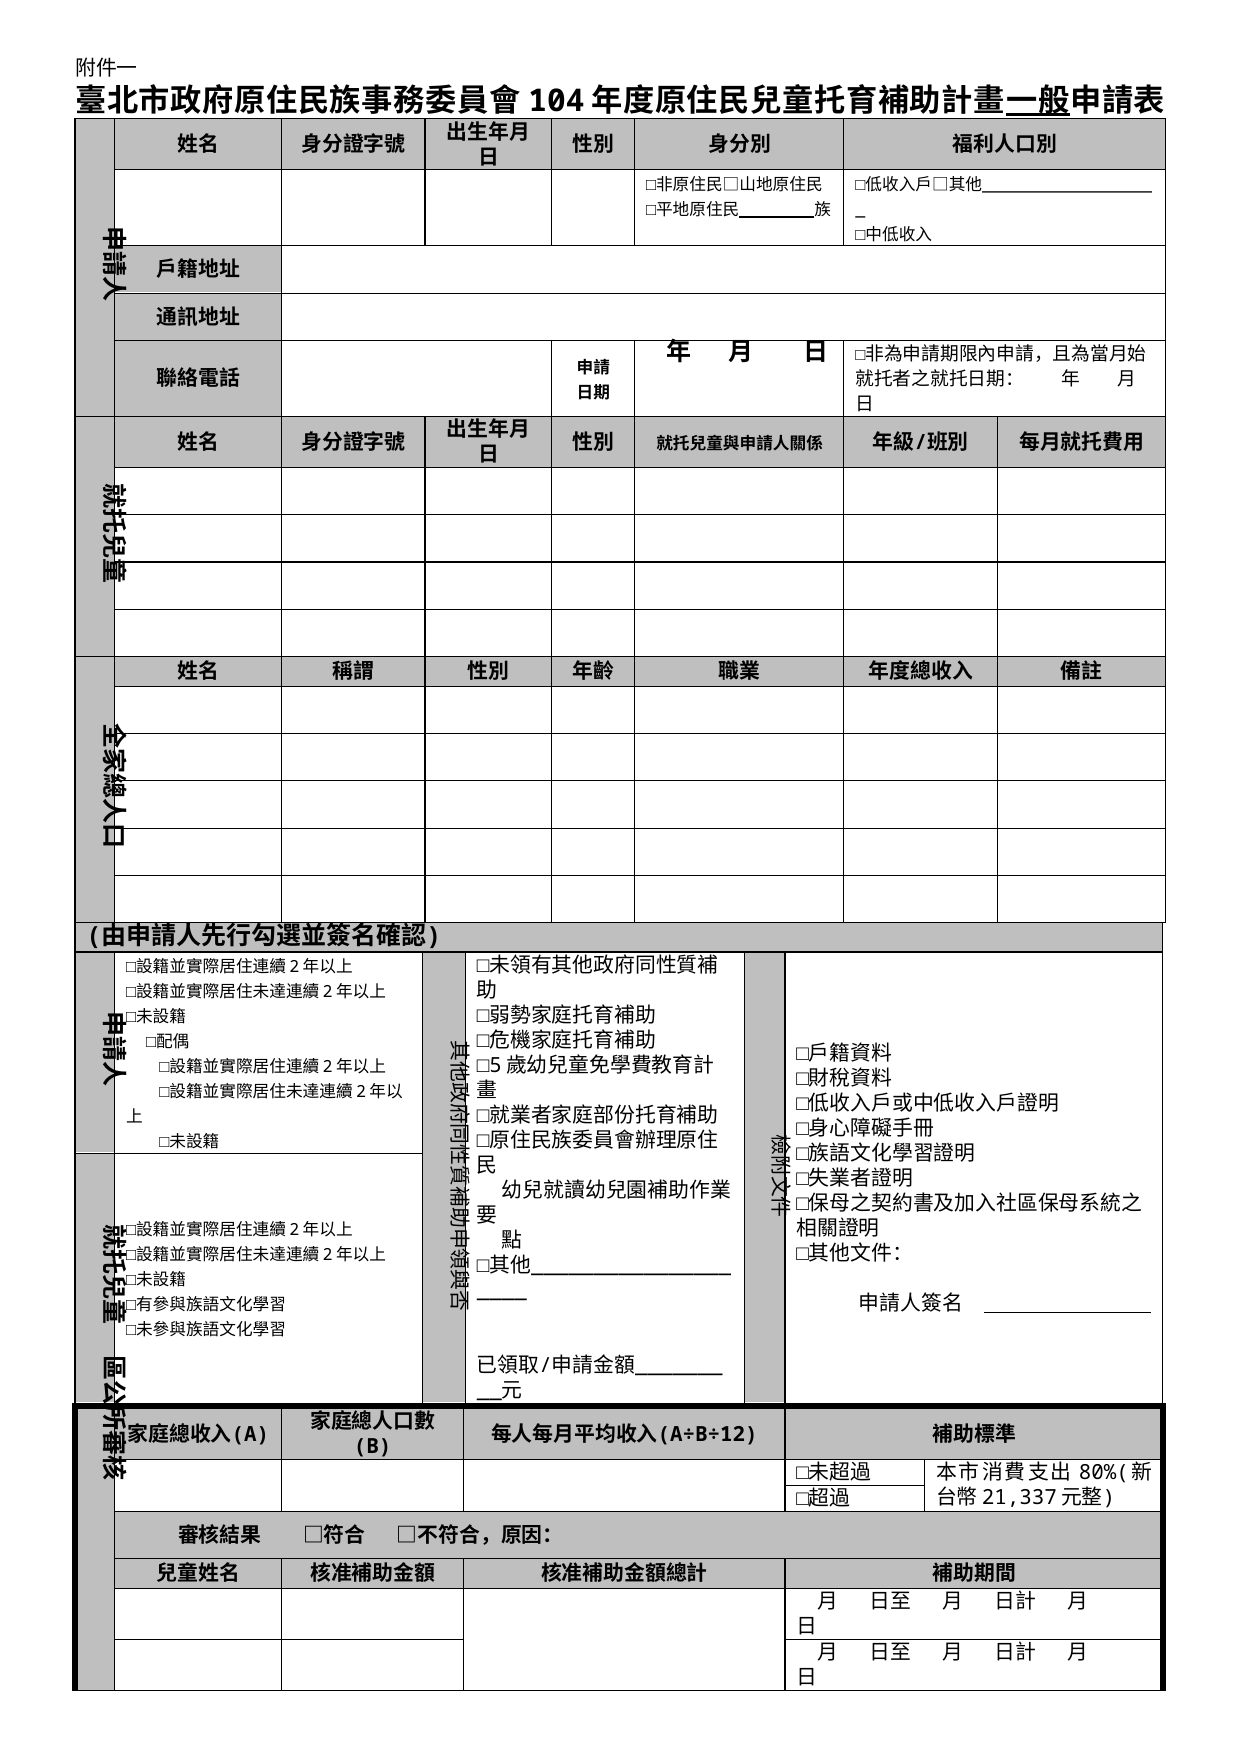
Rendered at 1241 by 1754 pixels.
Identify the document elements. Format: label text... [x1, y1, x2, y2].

table_cell [464, 1460, 784, 1511]
table_cell [552, 687, 634, 733]
table_cell □設籍並實際居住連續2年以上 □設籍並實際居住未達連續2年以上 □未設籍 □有參與族語文化學習 □未參與族語文化學習 [115, 1154, 422, 1402]
table_cell 備註 [998, 657, 1165, 686]
table_cell 補助標準 [786, 1409, 1160, 1459]
table_cell [426, 610, 551, 656]
table_cell [425, 294, 551, 340]
table_header 身分證字號 [282, 119, 424, 169]
table_cell □非為申請期限內申請，且為當月始就托者之就托日期： 年 月 日 [844, 341, 1165, 416]
table_cell [426, 468, 551, 514]
table_cell [115, 734, 281, 780]
table_cell [844, 687, 997, 733]
table_cell [635, 246, 844, 292]
table_cell [844, 781, 997, 827]
table_cell 姓名 [115, 417, 281, 467]
table_cell 審核結果 □符合 □不符合，原因： [115, 1512, 1160, 1558]
table_cell [425, 246, 551, 292]
table_cell [552, 563, 634, 609]
table_cell [115, 1460, 281, 1511]
table_cell 戶籍地址 [115, 246, 281, 292]
table_cell [998, 781, 1165, 827]
table_cell [635, 781, 843, 827]
table_cell [282, 734, 424, 780]
table_cell [998, 468, 1165, 514]
table_cell [425, 341, 551, 416]
text 附件一 [75, 47, 1165, 83]
table_cell [115, 781, 281, 827]
text 臺北市政府原住民族事務委員會104年度原住民兒童托育補助計畫一般申請表 [75, 83, 1165, 118]
table_cell 就托兒童 [76, 417, 114, 656]
table_cell [998, 829, 1165, 875]
table_cell 年 月 日 [635, 341, 843, 416]
table_cell [115, 1589, 281, 1639]
table_cell [998, 294, 1165, 340]
table_cell [115, 170, 281, 245]
table_cell 家庭總收入(A) [115, 1409, 281, 1459]
table_cell 每月就托費用 [998, 417, 1165, 467]
table_cell [635, 687, 843, 733]
table_cell [844, 876, 997, 922]
table_cell [998, 610, 1165, 656]
table_cell [998, 563, 1165, 609]
table_cell 年度總收入 [844, 657, 997, 686]
table_cell [115, 687, 281, 733]
table_cell [844, 468, 997, 514]
table_header 福利人口別 [844, 119, 1165, 169]
table_cell 檢附文件 [745, 953, 784, 1402]
table_header 姓名 [115, 119, 281, 169]
table_cell [998, 687, 1165, 733]
table_cell [282, 610, 424, 656]
table_cell [282, 876, 424, 922]
table_cell [115, 876, 281, 922]
table_cell 就托兒童與申請人關係 [635, 417, 843, 467]
table_cell [426, 687, 551, 733]
table_cell 申請人 [76, 953, 114, 1152]
table_cell 通訊地址 [115, 294, 281, 340]
table_header 性別 [552, 119, 634, 169]
table_cell 本市消費支出80%(新台幣21,337元整) [925, 1460, 1160, 1511]
table_cell [844, 515, 997, 561]
table_cell [552, 829, 634, 875]
table_cell [282, 170, 424, 245]
table_cell [115, 563, 281, 609]
table_cell [844, 563, 997, 609]
table_cell □非原住民□山地原住民 □平地原住民 族 [635, 170, 843, 245]
table_cell [282, 829, 424, 875]
table_cell [426, 829, 551, 875]
table_cell □超過 [786, 1486, 924, 1511]
table_cell 每人每月平均收入(A÷B÷12) [464, 1409, 784, 1459]
table_cell □低收入戶□其他__________________ □中低收入 [844, 170, 1165, 245]
table_cell [552, 468, 634, 514]
table_cell [552, 781, 634, 827]
table_cell [552, 515, 634, 561]
table_cell [998, 876, 1165, 922]
table_cell [551, 294, 634, 340]
table_cell [552, 610, 634, 656]
table_cell [282, 563, 424, 609]
table_cell 年級/班別 [844, 417, 997, 467]
table_cell [426, 515, 551, 561]
table_cell [426, 170, 551, 245]
table_header 申請人 [76, 119, 114, 416]
table_cell [635, 563, 843, 609]
table_cell 年齡 [552, 657, 634, 686]
table_cell 月 日至 月 日計 月 日 [786, 1589, 1160, 1639]
table_cell 出生年月日 [426, 417, 551, 467]
table_cell [115, 1640, 281, 1690]
table_cell [464, 1589, 784, 1690]
table_cell [844, 829, 997, 875]
table_cell □戶籍資料 □財稅資料 □低收入戶或中低收入戶證明 □身心障礙手冊 □族語文化學習證明 □失業者證明 □保母之契約書及加入社區保母系統之相關證明 □其他文件： 申請人簽名 [786, 953, 1162, 1402]
table_header 出生年月日 [426, 119, 551, 169]
table_cell 其他政府同性質補助申領與否 [423, 953, 465, 1402]
table_cell 聯絡電話 [115, 341, 281, 416]
table_cell 申請 日期 [552, 341, 634, 416]
table_cell [115, 610, 281, 656]
table_cell [115, 468, 281, 514]
table_cell □未領有其他政府同性質補助 □弱勢家庭托育補助 □危機家庭托育補助 □5歲幼兒童免學費教育計畫 □就業者家庭部份托育補助 □原住民族委員會辦理原住民 幼兒就讀幼兒園補助作業要 點 □其他____________________ 已領取/申請金額_________元 [466, 953, 744, 1402]
table_cell 姓名 [115, 657, 281, 686]
table_cell [282, 294, 425, 340]
table_cell [282, 687, 424, 733]
table_cell [998, 246, 1165, 292]
table_cell 全家總人口 [76, 657, 114, 922]
table_cell [115, 1462, 121, 1469]
table_cell 就托兒童 [76, 1154, 114, 1402]
table_cell [426, 876, 551, 922]
table_cell [115, 829, 281, 875]
table_cell [998, 515, 1165, 561]
table_cell [426, 781, 551, 827]
table_cell 稱謂 [282, 657, 424, 686]
table_cell [552, 734, 634, 780]
table_cell [635, 610, 843, 656]
table_cell [115, 829, 121, 842]
table_cell [282, 1460, 463, 1511]
table_cell [844, 246, 997, 292]
table_cell [282, 1640, 463, 1690]
table_cell 家庭總人口數(B) [282, 1409, 463, 1459]
table_cell 核准補助金額總計 [464, 1559, 784, 1588]
table_cell [115, 515, 281, 561]
table_cell [635, 515, 843, 561]
table_cell [552, 876, 634, 922]
table_cell [282, 468, 424, 514]
table_cell 職業 [635, 657, 843, 686]
table_cell 區公所審核 [78, 1409, 114, 1690]
table_cell [635, 294, 844, 340]
table_cell [282, 341, 425, 416]
table_cell 身分證字號 [282, 417, 424, 467]
table_cell [282, 781, 424, 827]
table_cell □設籍並實際居住連續2年以上 □設籍並實際居住未達連續2年以上 □未設籍 □配偶 □設籍並實際居住連續2年以上 □設籍並實際居住未達連續2年以上 □未設籍 [115, 953, 422, 1152]
table_header 身分別 [635, 119, 843, 169]
table_cell [635, 876, 843, 922]
table_cell [635, 468, 843, 514]
table_cell [426, 563, 551, 609]
table_cell □未超過 [786, 1460, 924, 1485]
table_cell 月 日至 月 日計 月 日 [786, 1640, 1160, 1690]
table_cell (由申請人先行勾選並簽名確認) [76, 923, 1162, 951]
table_cell [844, 294, 997, 340]
table_cell [282, 515, 424, 561]
table_cell [844, 610, 997, 656]
table_cell 兒童姓名 [115, 1559, 281, 1588]
table_cell 核准補助金額 [282, 1559, 463, 1588]
table_cell [282, 246, 425, 292]
table_cell 性別 [552, 417, 634, 467]
table_cell 補助期間 [786, 1559, 1160, 1588]
table_cell [998, 734, 1165, 780]
table_cell 性別 [426, 657, 551, 686]
table_cell [635, 829, 843, 875]
table_cell [552, 170, 634, 245]
table_cell [282, 1589, 463, 1639]
table_cell [635, 734, 843, 780]
table_cell [551, 246, 634, 292]
table_cell [426, 734, 551, 780]
table_cell [844, 734, 997, 780]
